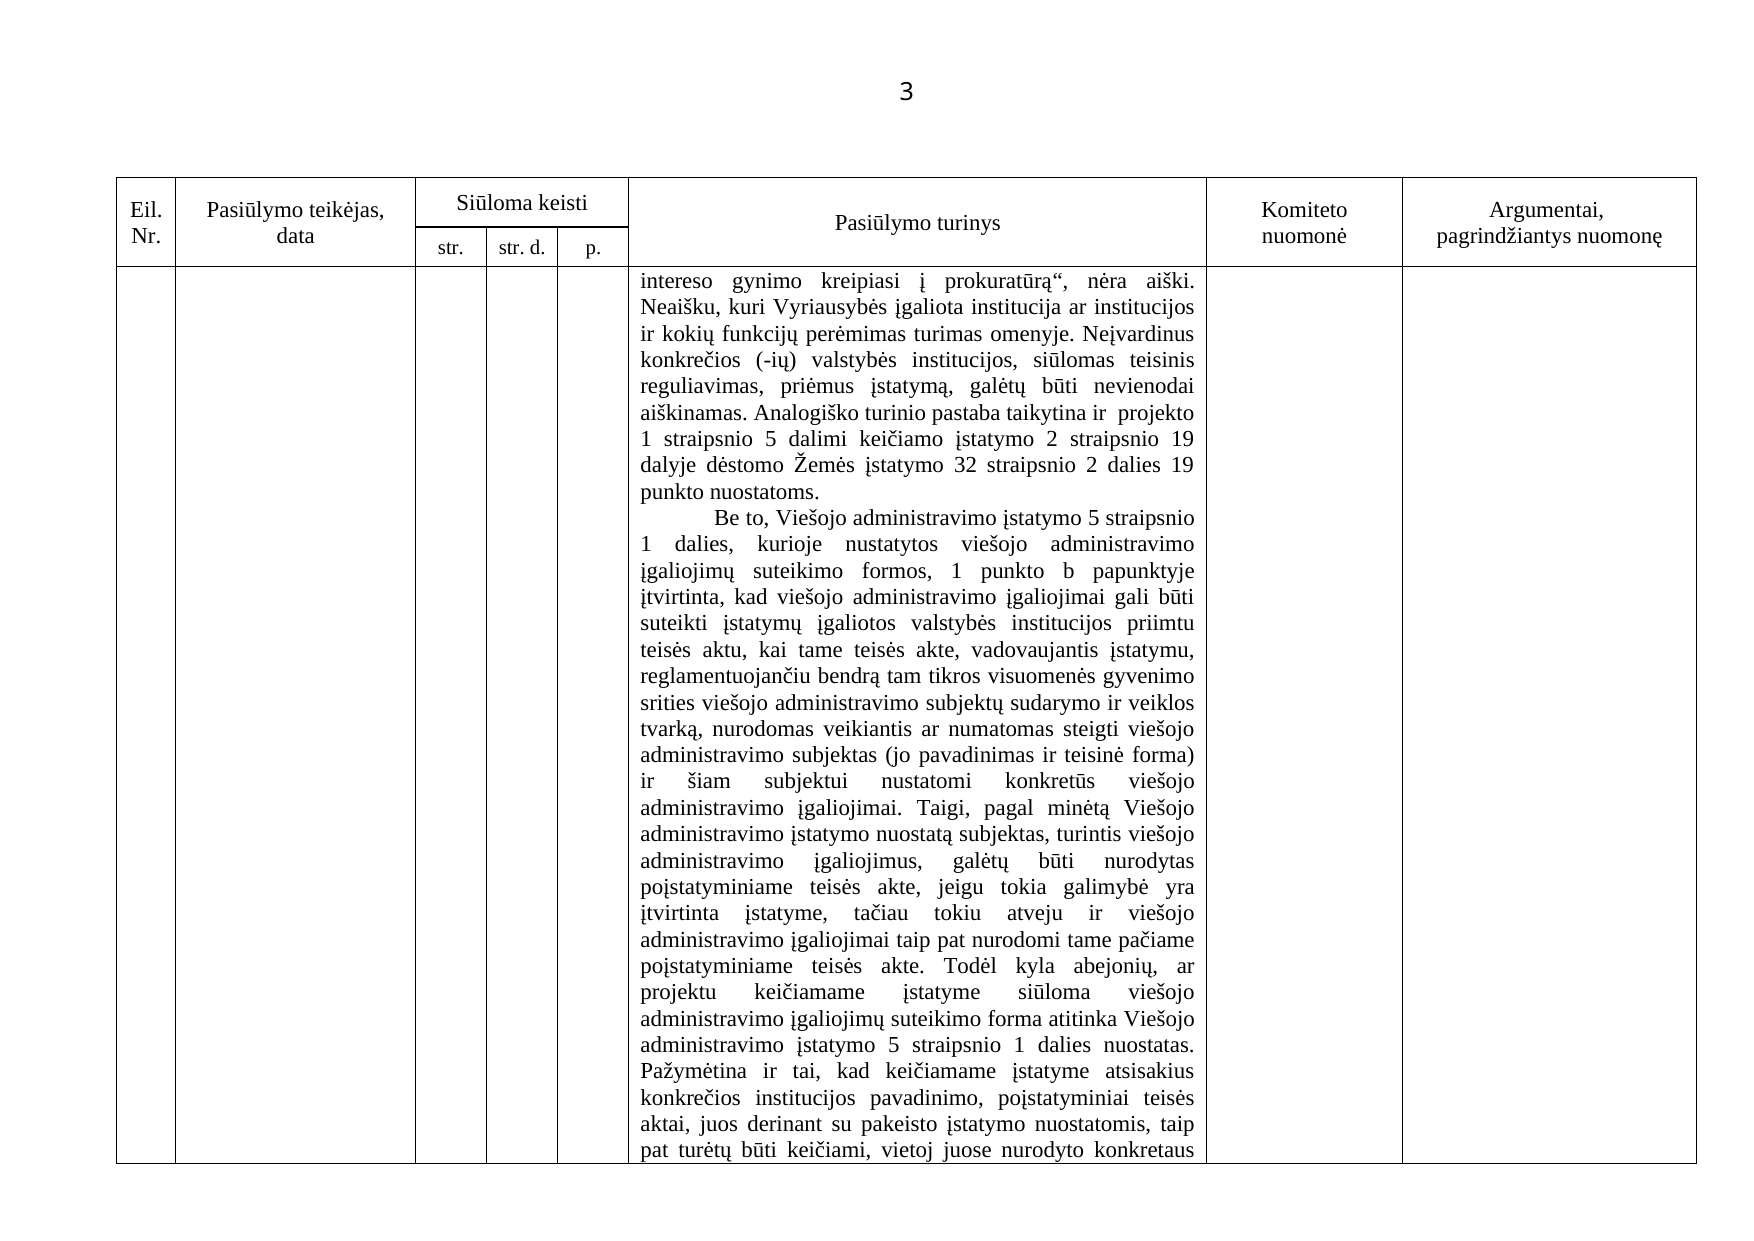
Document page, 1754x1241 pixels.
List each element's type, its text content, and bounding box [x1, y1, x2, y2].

table_cell [176, 267, 415, 1163]
table_header Komiteto nuomonė [1207, 178, 1402, 266]
table_header Pasiūlymo turinys [629, 178, 1206, 266]
table_header Eil. Nr. [117, 178, 175, 266]
table_header Pasiūlymo teikėjas, data [176, 178, 415, 266]
table_cell [1207, 267, 1402, 1163]
table_cell p. [558, 228, 628, 266]
table_cell str. d. [487, 228, 557, 266]
table_cell [487, 267, 557, 1163]
table_cell [117, 267, 175, 1163]
table_cell str. [416, 228, 486, 266]
table_cell [558, 267, 628, 1163]
table_cell [416, 267, 486, 1163]
table_cell [1403, 267, 1696, 1163]
table_header Argumentai, pagrindžiantys nuomonę [1403, 178, 1696, 266]
table_header Siūloma keisti [416, 178, 628, 226]
table_cell intereso gynimo kreipiasi į prokuratūrą“, nėra aiški. Neaišku, kuri Vyriausybės įgaliota institucija ar institucijos ir kokių funkcijų perėmimas turimas omenyje. Neįvardinus konkrečios (-ių) valstybės institucijos, siūlomas teisinis reguliavimas, priėmus įstatymą, galėtų būti nevienodai aiškinamas. Analogiško turinio pastaba taikytina ir projekto 1 straipsnio 5 dalimi keičiamo įstatymo 2 straipsnio 19 dalyje dėstomo Žemės įstatymo 32 straipsnio 2 dalies 19 punkto nuostatoms. Be to, Viešojo administravimo įstatymo 5 straipsnio 1 dalies, kurioje nustatytos viešojo administravimo įgaliojimų suteikimo formos, 1 punkto b papunktyje įtvirtinta, kad viešojo administravimo įgaliojimai gali būti suteikti įstatymų įgaliotos valstybės institucijos priimtu teisės aktu, kai tame teisės akte, vadovaujantis įstatymu, reglamentuojančiu bendrą tam tikros visuomenės gyvenimo srities viešojo administravimo subjektų sudarymo ir veiklos tvarką, nurodomas veikiantis ar numatomas steigti viešojo administravimo subjektas (jo pavadinimas ir teisinė forma) ir šiam subjektui nustatomi konkretūs viešojo administravimo įgaliojimai. Taigi, pagal minėtą Viešojo administravimo įstatymo nuostatą subjektas, turintis viešojo administravimo įgaliojimus, galėtų būti nurodytas poįstatyminiame teisės akte, jeigu tokia galimybė yra įtvirtinta įstatyme, tačiau tokiu atveju ir viešojo administravimo įgaliojimai taip pat nurodomi tame pačiame poįstatyminiame teisės akte. Todėl kyla abejonių, ar projektu keičiamame įstatyme siūloma viešojo administravimo įgaliojimų suteikimo forma atitinka Viešojo administravimo įstatymo 5 straipsnio 1 dalies nuostatas. Pažymėtina ir tai, kad keičiamame įstatyme atsisakius konkrečios institucijos pavadinimo, poįstatyminiai teisės aktai, juos derinant su pakeisto įstatymo nuostatomis, taip pat turėtų būti keičiami, vietoj juose nurodyto konkretaus [629, 267, 1206, 1163]
